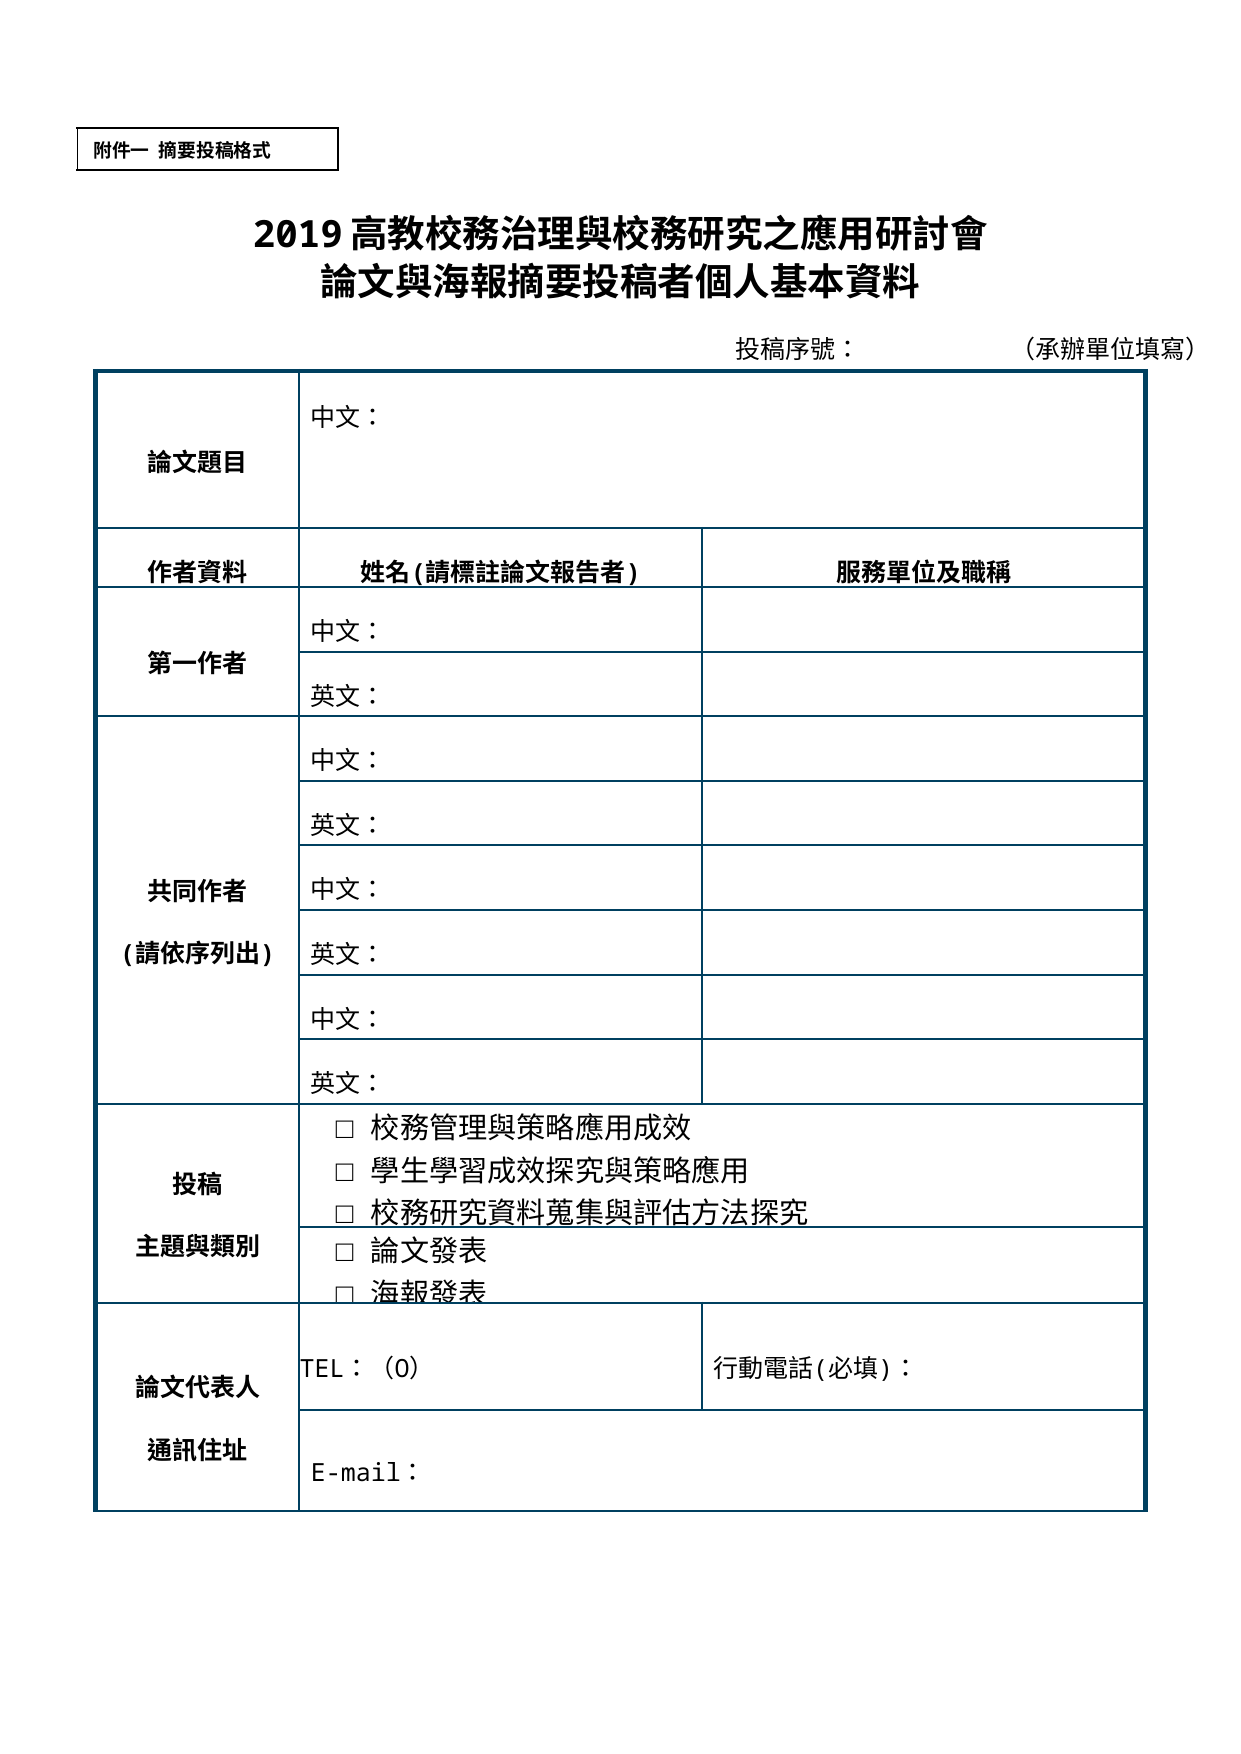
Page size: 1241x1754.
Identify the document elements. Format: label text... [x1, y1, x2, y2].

table_cell 論文代表人 通訊住址 [98, 1304, 298, 1510]
table_cell 中文： [300, 588, 701, 651]
table_cell TEL：（O） [300, 1304, 701, 1409]
text 投稿序號： （承辦單位填寫） [112, 306, 1218, 369]
table_cell □ 論文發表 □ 海報發表 [300, 1228, 1143, 1302]
table_header 論文題目 [98, 373, 298, 527]
text 論文與海報摘要投稿者個人基本資料 [112, 252, 1128, 306]
table_cell 服務單位及職稱 [703, 529, 1143, 586]
table_cell 中文： [300, 717, 701, 780]
table_cell E-mail： [300, 1411, 1143, 1510]
table_cell 英文： [300, 782, 701, 844]
table_cell 共同作者 (請依序列出) [98, 717, 298, 1103]
table_cell 第一作者 [98, 588, 298, 715]
table_cell [703, 653, 1143, 715]
table_cell [703, 1040, 1143, 1103]
table_cell 姓名(請標註論文報告者) [300, 529, 701, 586]
table_cell 英文： [300, 911, 701, 973]
table_cell 英文： [300, 653, 701, 715]
table_cell [703, 782, 1143, 844]
table_header 中文： 英文： [300, 373, 1143, 527]
text 附件一 摘要投稿格式 [93, 136, 322, 162]
table_cell [703, 911, 1143, 973]
table_cell 行動電話(必填)： [703, 1304, 1143, 1409]
table_cell [703, 976, 1143, 1038]
table_cell [703, 588, 1143, 651]
table_cell 作者資料 [98, 529, 298, 586]
table_cell 中文： [300, 846, 701, 909]
table_cell [703, 846, 1143, 909]
text 2019高教校務治理與校務研究之應用研討會 [78, 129, 337, 169]
table_cell [703, 717, 1143, 780]
table_cell □ 校務管理與策略應用成效 □ 學生學習成效探究與策略應用 □ 校務研究資料蒐集與評估方法探究 [300, 1105, 1143, 1226]
table_cell 英文： [300, 1040, 701, 1103]
text 2019高教校務治理與校務研究之應用研討會 [112, 127, 1128, 252]
table_cell 中文： [300, 976, 701, 1038]
table_cell 投稿 主題與類別 [98, 1105, 298, 1302]
